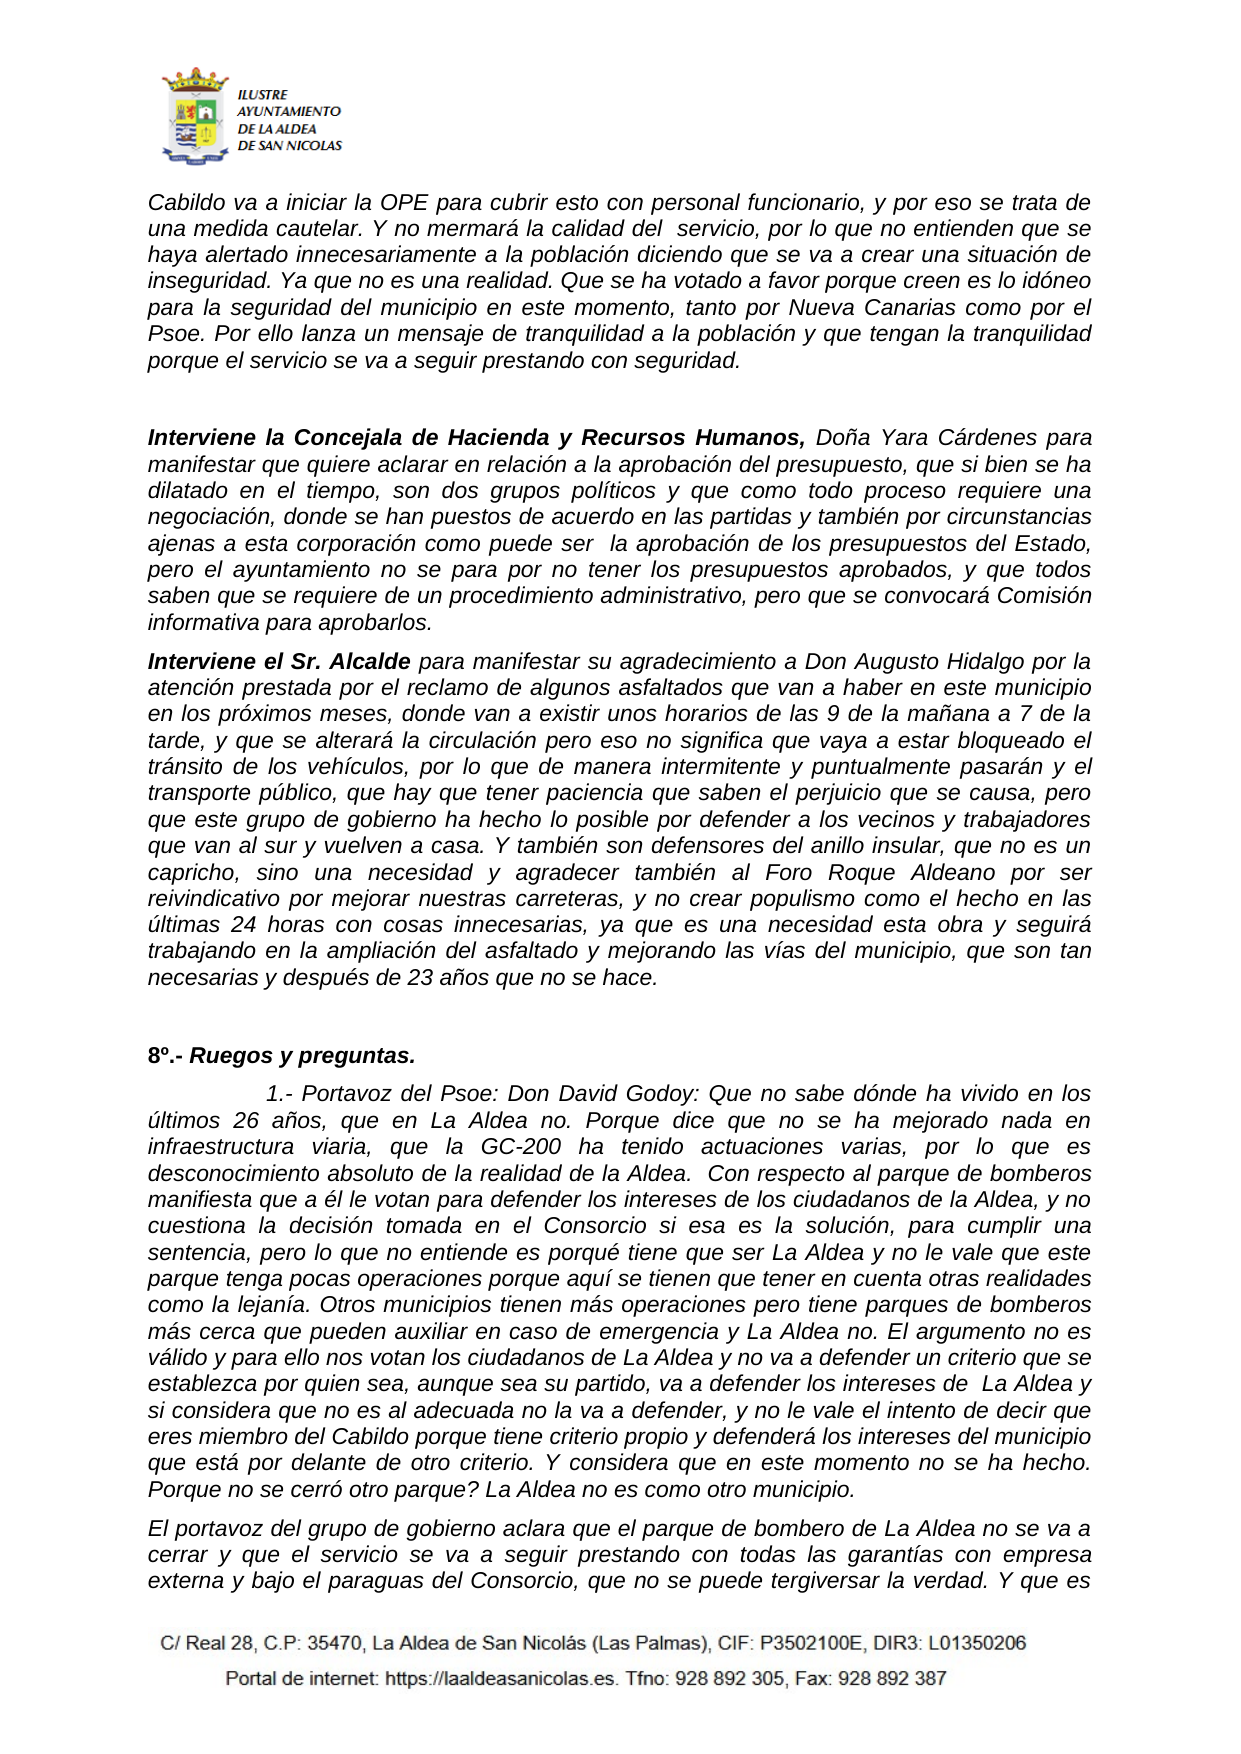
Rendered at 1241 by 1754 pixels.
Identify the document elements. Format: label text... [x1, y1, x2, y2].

text 8º.- Ruegos y preguntas. [148, 1042, 1093, 1068]
picture [148, 59, 358, 173]
text Interviene la Concejala de Hacienda y Recursos Humanos, Doña Yara Cárdenes para manifestar que quiere aclarar en relación a la aprobación del presupuesto, que si bien se ha dilatado en el tiempo, son dos grupos políticos y que como todo proceso requiere una negociación, donde se han puestos de acuerdo en las partidas y también por circunstancias ajenas a esta corporación como puede ser la aprobación de los presupuestos del Estado, pero el ayuntamiento no se para por no tener los presupuestos aprobados, y que todos saben que se requiere de un procedimiento administrativo, pero que se convocará Comisión informativa para aprobarlos. [148, 424, 1093, 635]
text El portavoz del grupo de gobierno aclara que el parque de bombero de La Aldea no se va a cerrar y que el servicio se va a seguir prestando con todas las garantías con empresa externa y bajo el paraguas del Consorcio, que no se puede tergiversar la verdad. Y que es [148, 1514, 1093, 1594]
picture [149, 1627, 1034, 1694]
text Interviene el Sr. Alcalde para manifestar su agradecimiento a Don Augusto Hidalgo por la atención prestada por el reclamo de algunos asfaltados que van a haber en este municipio en los próximos meses, donde van a existir unos horarios de las 9 de la mañana a 7 de la tarde, y que se alterará la circulación pero eso no significa que vaya a estar bloqueado el tránsito de los vehículos, por lo que de manera intermitente y puntualmente pasarán y el transporte público, que hay que tener paciencia que saben el perjuicio que se causa, pero que este grupo de gobierno ha hecho lo posible por defender a los vecinos y trabajadores que van al sur y vuelven a casa. Y también son defensores del anillo insular, que no es un capricho, sino una necesidad y agradecer también al Foro Roque Aldeano por ser reivindicativo por mejorar nuestras carreteras, y no crear populismo como el hecho en las últimas 24 horas con cosas innecesarias, ya que es una necesidad esta obra y seguirá trabajando en la ampliación del asfaltado y mejorando las vías del municipio, que son tan necesarias y después de 23 años que no se hace. [148, 648, 1093, 990]
text Cabildo va a iniciar la OPE para cubrir esto con personal funcionario, y por eso se trata de una medida cautelar. Y no mermará la calidad del servicio, por lo que no entienden que se haya alertado innecesariamente a la población diciendo que se va a crear una situación de inseguridad. Ya que no es una realidad. Que se ha votado a favor porque creen es lo idóneo para la seguridad del municipio en este momento, tanto por Nueva Canarias como por el Psoe. Por ello lanza un mensaje de tranquilidad a la población y que tengan la tranquilidad porque el servicio se va a seguir prestando con seguridad. [148, 188, 1093, 373]
text 1.- Portavoz del Psoe: Don David Godoy: Que no sabe dónde ha vivido en los últimos 26 años, que en La Aldea no. Porque dice que no se ha mejorado nada en infraestructura viaria, que la GC-200 ha tenido actuaciones varias, por lo que es desconocimiento absoluto de la realidad de la Aldea. Con respecto al parque de bomberos manifiesta que a él le votan para defender los intereses de los ciudadanos de la Aldea, y no cuestiona la decisión tomada en el Consorcio si esa es la solución, para cumplir una sentencia, pero lo que no entiende es porqué tiene que ser La Aldea y no le vale que este parque tenga pocas operaciones porque aquí se tienen que tener en cuenta otras realidades como la lejanía. Otros municipios tienen más operaciones pero tiene parques de bomberos más cerca que pueden auxiliar en caso de emergencia y La Aldea no. El argumento no es válido y para ello nos votan los ciudadanos de La Aldea y no va a defender un criterio que se establezca por quien sea, aunque sea su partido, va a defender los intereses de La Aldea y si considera que no es al adecuada no la va a defender, y no le vale el intento de decir que eres miembro del Cabildo porque tiene criterio propio y defenderá los intereses del municipio que está por delante de otro criterio. Y considera que en este momento no se ha hecho. Porque no se cerró otro parque? La Aldea no es como otro municipio. [148, 1080, 1093, 1502]
